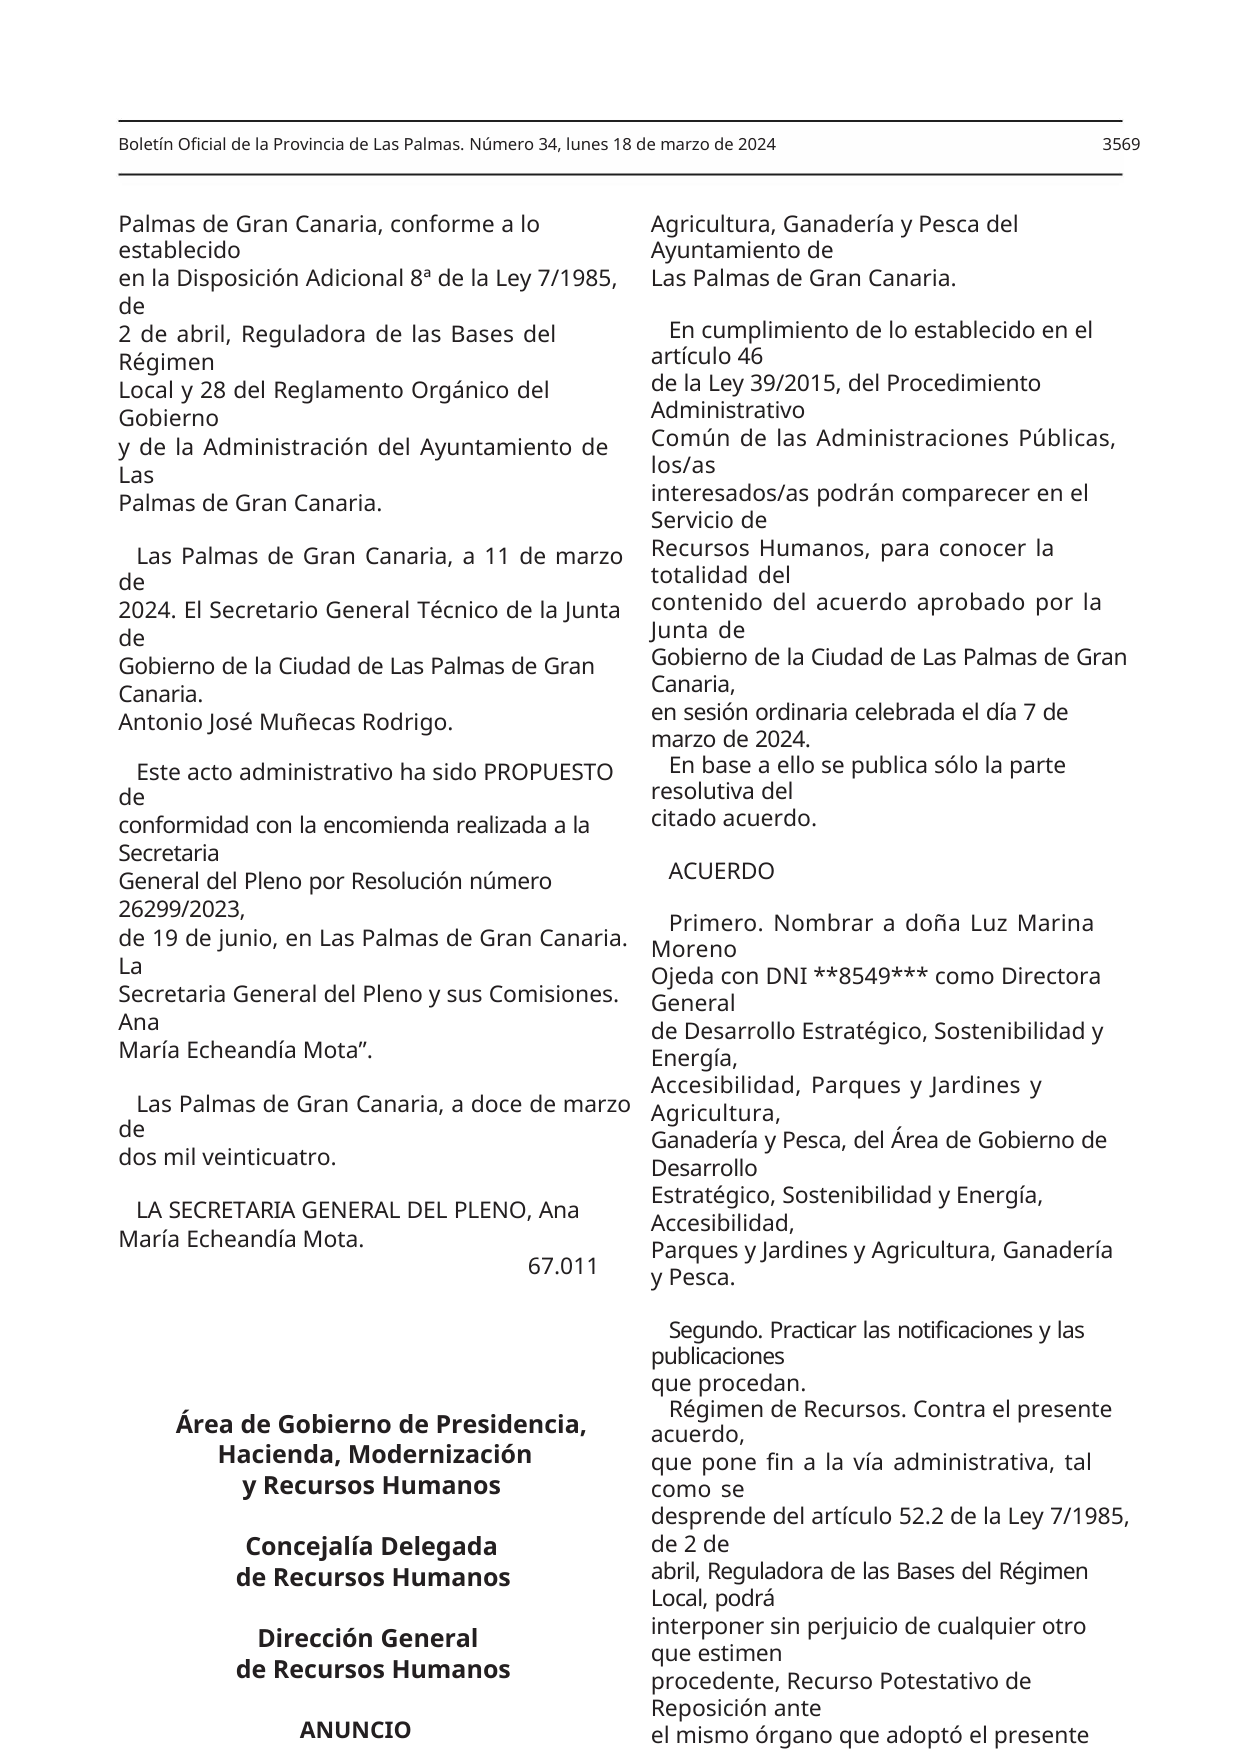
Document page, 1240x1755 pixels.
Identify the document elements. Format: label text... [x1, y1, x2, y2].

table_cell Régimen de Recursos. Contra el presente acuerdo, que pone fin a la vía administrativa, tal como se desprende del artículo 52.2 de la Ley 7/1985, de 2 de abril, Reguladora de las Bases del Régimen Local, podrá interponer sin perjuicio de cualquier otro que estimen procedente, Recurso Potestativo de Reposición ante el mismo órgano que adoptó el presente [651, 1397, 1130, 1754]
table_header Agricultura, Ganadería y Pesca del Ayuntamiento de Las Palmas de Gran Canaria. En cumplimiento de lo establecido en el artículo 46 de la Ley 39/2015, del Procedimiento Administrativo Común de las Administraciones Públicas, los/as interesados/as podrán comparecer en el Servicio de Recursos Humanos, para conocer la totalidad del contenido del acuerdo aprobado por la Junta de Gobierno de la Ciudad de Las Palmas de Gran Canaria, en sesión ordinaria celebrada el día 7 de marzo de 2024. [651, 213, 1130, 753]
table_cell Área de Gobierno de Presidencia, Hacienda, Modernización y Recursos Humanos Concejalía Delegada de Recursos Humanos Dirección General de Recursos Humanos ANUNCIO 926 En ejecución de lo establecido en los artículos 43 y 45 de la Ley 39/2015, de 1 de octubre, del Procedimiento Administrativo Común de las Administraciones Públicas, se hace público el acuerdo de la Junta de Gobierno de la Ciudad de fecha 7 de marzo de 2024, por la que se procede al nombramiento de la Directora General de Desarrollo Estratégico, Sostenibilidad y Energía, Accesibilidad, Parques y Jardines y Agricultura, Ganadería y Pesca, del Área de Gobierno de Desarrollo Estratégico, Sostenibilidad y Energía, Accesibilidad, Parques y Jardines y [118, 1655, 646, 1754]
text Boletín Oficial de la Provincia de Las Palmas. Número 34, lunes 18 de marzo de 2024 3569 [1125, 134, 1229, 154]
table_cell [646, 1655, 651, 1754]
